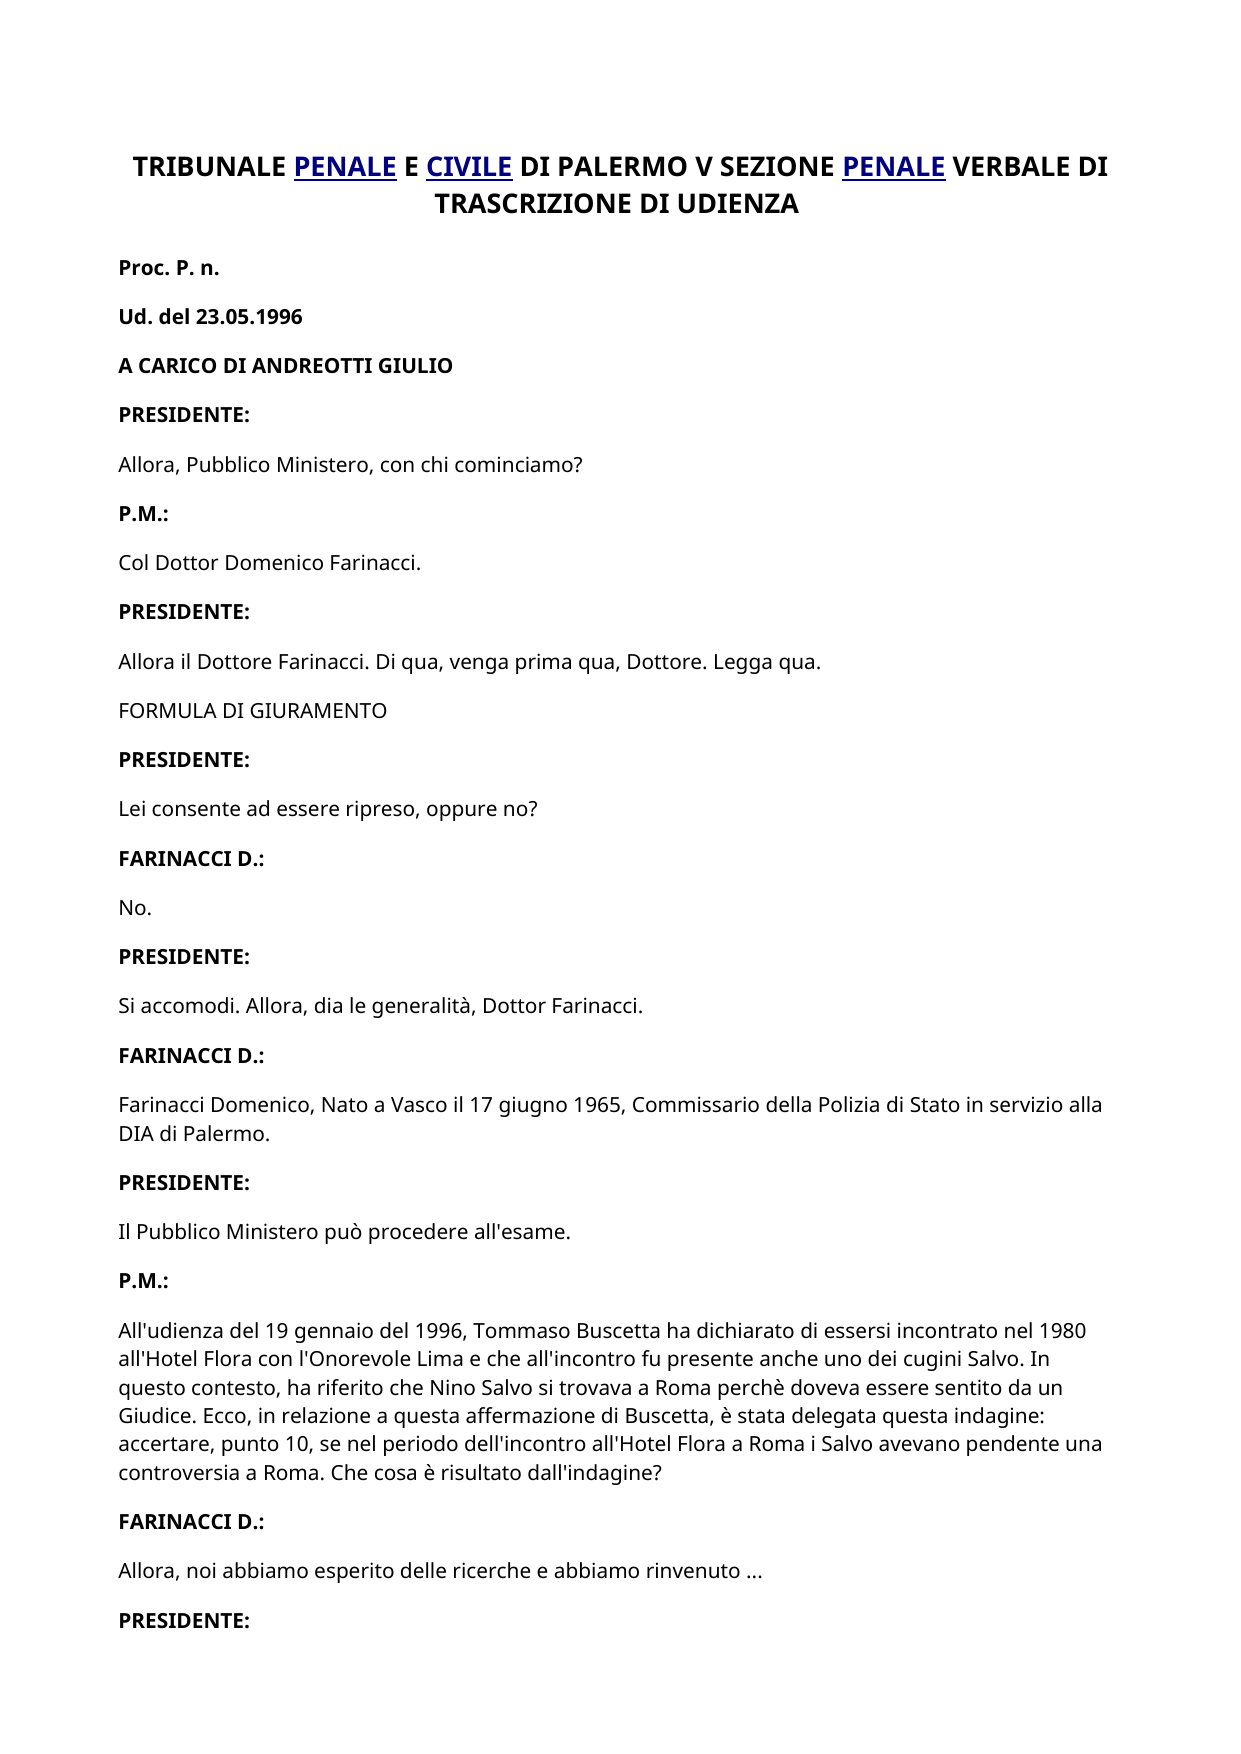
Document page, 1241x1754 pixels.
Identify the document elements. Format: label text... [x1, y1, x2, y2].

text No. [118, 893, 1122, 922]
text Allora, noi abbiamo esperito delle ricerche e abbiamo rinvenuto ... [118, 1556, 1122, 1585]
text P.M.: [118, 499, 1122, 527]
text FARINACCI D.: [118, 1041, 1122, 1069]
text PRESIDENTE: [118, 597, 1122, 626]
text All'udienza del 19 gennaio del 1996, Tommaso Buscetta ha dichiarato di essersi incontrato nel 1980 all'Hotel Flora con l'Onorevole Lima e che all'incontro fu presente anche uno dei cugini Salvo. In questo contesto, ha riferito che Nino Salvo si trovava a Roma perchè doveva essere sentito da un Giudice. Ecco, in relazione a questa affermazione di Buscetta, è stata delegata questa indagine: accertare, punto 10, se nel periodo dell'incontro all'Hotel Flora a Roma i Salvo avevano pendente una controversia a Roma. Che cosa è risultato dall'indagine? [118, 1316, 1122, 1486]
text FARINACCI D.: [118, 844, 1122, 872]
text Allora il Dottore Farinacci. Di qua, venga prima qua, Dottore. Legga qua. [118, 647, 1122, 675]
text Lei consente ad essere ripreso, oppure no? [118, 794, 1122, 823]
text TRIBUNALE PENALE E CIVILE DI PALERMO V SEZIONE PENALE VERBALE DI TRASCRIZIONE DI UDIENZA [118, 148, 1122, 221]
text FARINACCI D.: [118, 1507, 1122, 1536]
text PRESIDENTE: [118, 745, 1122, 774]
text PRESIDENTE: [118, 400, 1122, 429]
text Proc. P. n. [118, 253, 1122, 281]
text A CARICO DI ANDREOTTI GIULIO [118, 351, 1122, 379]
text P.M.: [118, 1266, 1122, 1295]
text Allora, Pubblico Ministero, con chi cominciamo? [118, 450, 1122, 478]
text Farinacci Domenico, Nato a Vasco il 17 giugno 1965, Commissario della Polizia di Stato in servizio alla DIA di Palermo. [118, 1090, 1122, 1147]
text PRESIDENTE: [118, 1606, 1122, 1634]
text Il Pubblico Ministero può procedere all'esame. [118, 1217, 1122, 1246]
text FORMULA DI GIURAMENTO [118, 696, 1122, 724]
text Ud. del 23.05.1996 [118, 302, 1122, 330]
text Si accomodi. Allora, dia le generalità, Dottor Farinacci. [118, 992, 1122, 1020]
text Col Dottor Domenico Farinacci. [118, 548, 1122, 577]
text PRESIDENTE: [118, 1168, 1122, 1196]
text PRESIDENTE: [118, 942, 1122, 971]
